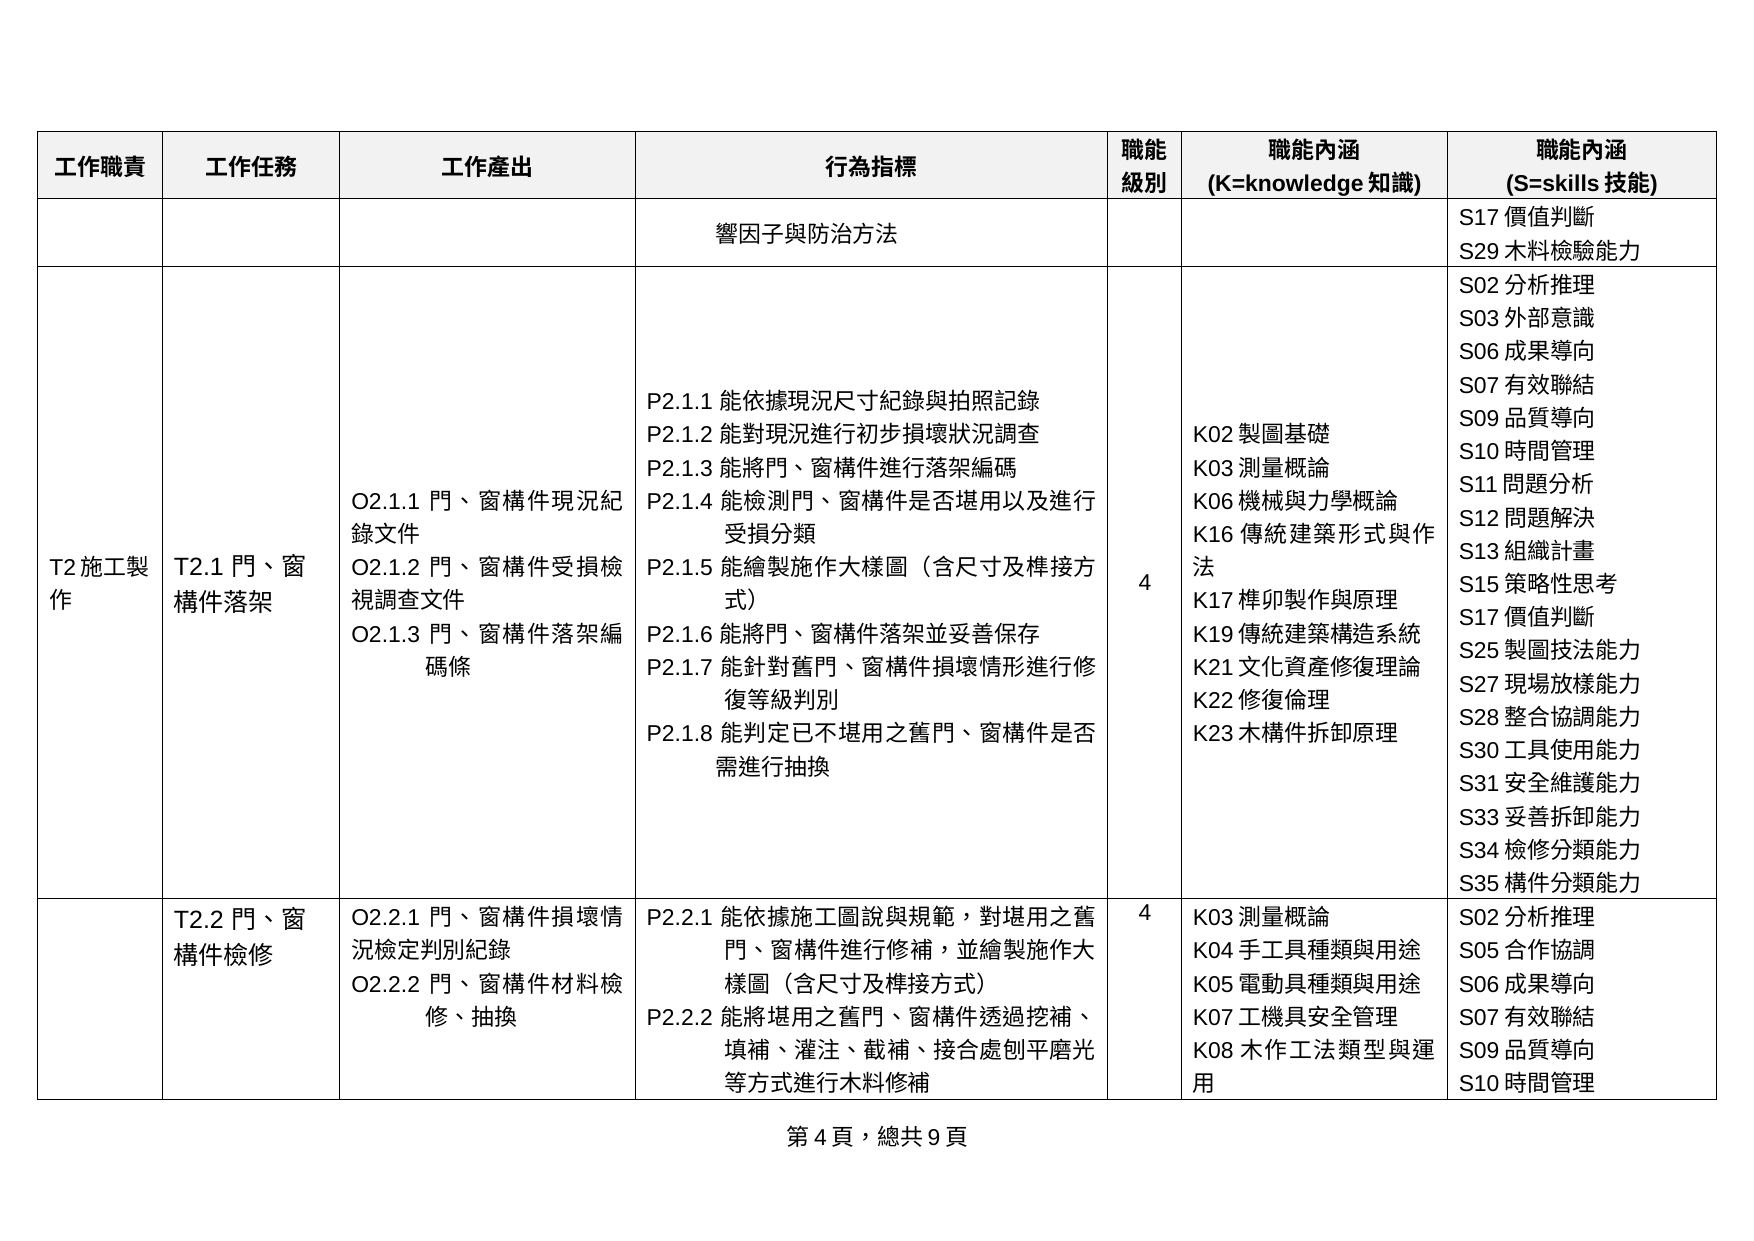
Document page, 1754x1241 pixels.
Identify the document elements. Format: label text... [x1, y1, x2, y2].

table_header 職能內涵 (K=knowledge知識) [1182, 132, 1447, 198]
table_cell S02分析推理 S05合作協調 S06成果導向 S07有效聯結 S09品質導向 S10時間管理 [1448, 899, 1716, 1098]
table_cell K02製圖基礎 K03測量概論 K06機械與力學概論 K16傳統建築形式與作法 K17榫卯製作與原理 K19傳統建築構造系統 K21文化資產修復理論 K22修復倫理 K23木構件拆卸原理 [1182, 267, 1447, 898]
table_cell 響因子與防治方法 [636, 199, 1107, 266]
table_cell T2.1 門、窗構件落架 [163, 267, 339, 898]
table_cell [38, 199, 162, 266]
table_header 工作產出 [340, 132, 635, 198]
table_cell O2.2.1 門、窗構件損壞情況檢定判別紀錄 O2.2.2 門、窗構件材料檢修、抽換 [340, 899, 635, 1098]
table_cell [163, 199, 339, 266]
table_cell [1182, 199, 1447, 266]
table_cell P2.2.1 能依據施工圖說與規範，對堪用之舊門、窗構件進行修補，並繪製施作大樣圖（含尺寸及榫接方式） P2.2.2 能將堪用之舊門、窗構件透過挖補、填補、灌注、截補、接合處刨平磨光等方式進行木料修補 [636, 899, 1107, 1098]
table_cell P2.1.1 能依據現況尺寸紀錄與拍照記錄 P2.1.2 能對現況進行初步損壞狀況調查 P2.1.3 能將門、窗構件進行落架編碼 P2.1.4 能檢測門、窗構件是否堪用以及進行受損分類 P2.1.5 能繪製施作大樣圖（含尺寸及榫接方式） P2.1.6 能將門、窗構件落架並妥善保存 P2.1.7 能針對舊門、窗構件損壞情形進行修復等級判別 P2.1.8 能判定已不堪用之舊門、窗構件是否需進行抽換 [636, 267, 1107, 898]
table_header 職能內涵 (S=skills技能) [1448, 132, 1716, 198]
table_cell K03測量概論 K04手工具種類與用途 K05電動具種類與用途 K07工機具安全管理 K08木作工法類型與運用 [1182, 899, 1447, 1098]
table_cell S02分析推理 S03外部意識 S06成果導向 S07有效聯結 S09品質導向 S10時間管理 S11問題分析 S12問題解決 S13組織計畫 S15策略性思考 S17價值判斷 S25製圖技法能力 S27現場放樣能力 S28整合協調能力 S30工具使用能力 S31安全維護能力 S33妥善拆卸能力 S34檢修分類能力 S35構件分類能力 [1448, 267, 1716, 898]
table_cell O2.1.1 門、窗構件現況紀錄文件 O2.1.2 門、窗構件受損檢視調查文件 O2.1.3 門、窗構件落架編碼條 [340, 267, 635, 898]
table_cell 4 [1108, 267, 1181, 898]
table_cell 4 [1108, 899, 1181, 1098]
table_header 工作職責 [38, 132, 162, 198]
table_cell T2.2 門、窗構件檢修 [163, 899, 339, 1098]
table_cell [38, 899, 162, 1098]
table_cell S17價值判斷 S29木料檢驗能力 [1448, 199, 1716, 266]
table_cell [1108, 199, 1181, 266]
table_header 職能級別 [1108, 132, 1181, 198]
table_cell [340, 199, 635, 266]
table_header 行為指標 [636, 132, 1107, 198]
table_header 工作任務 [163, 132, 339, 198]
table_cell T2施工製作 [38, 267, 162, 898]
